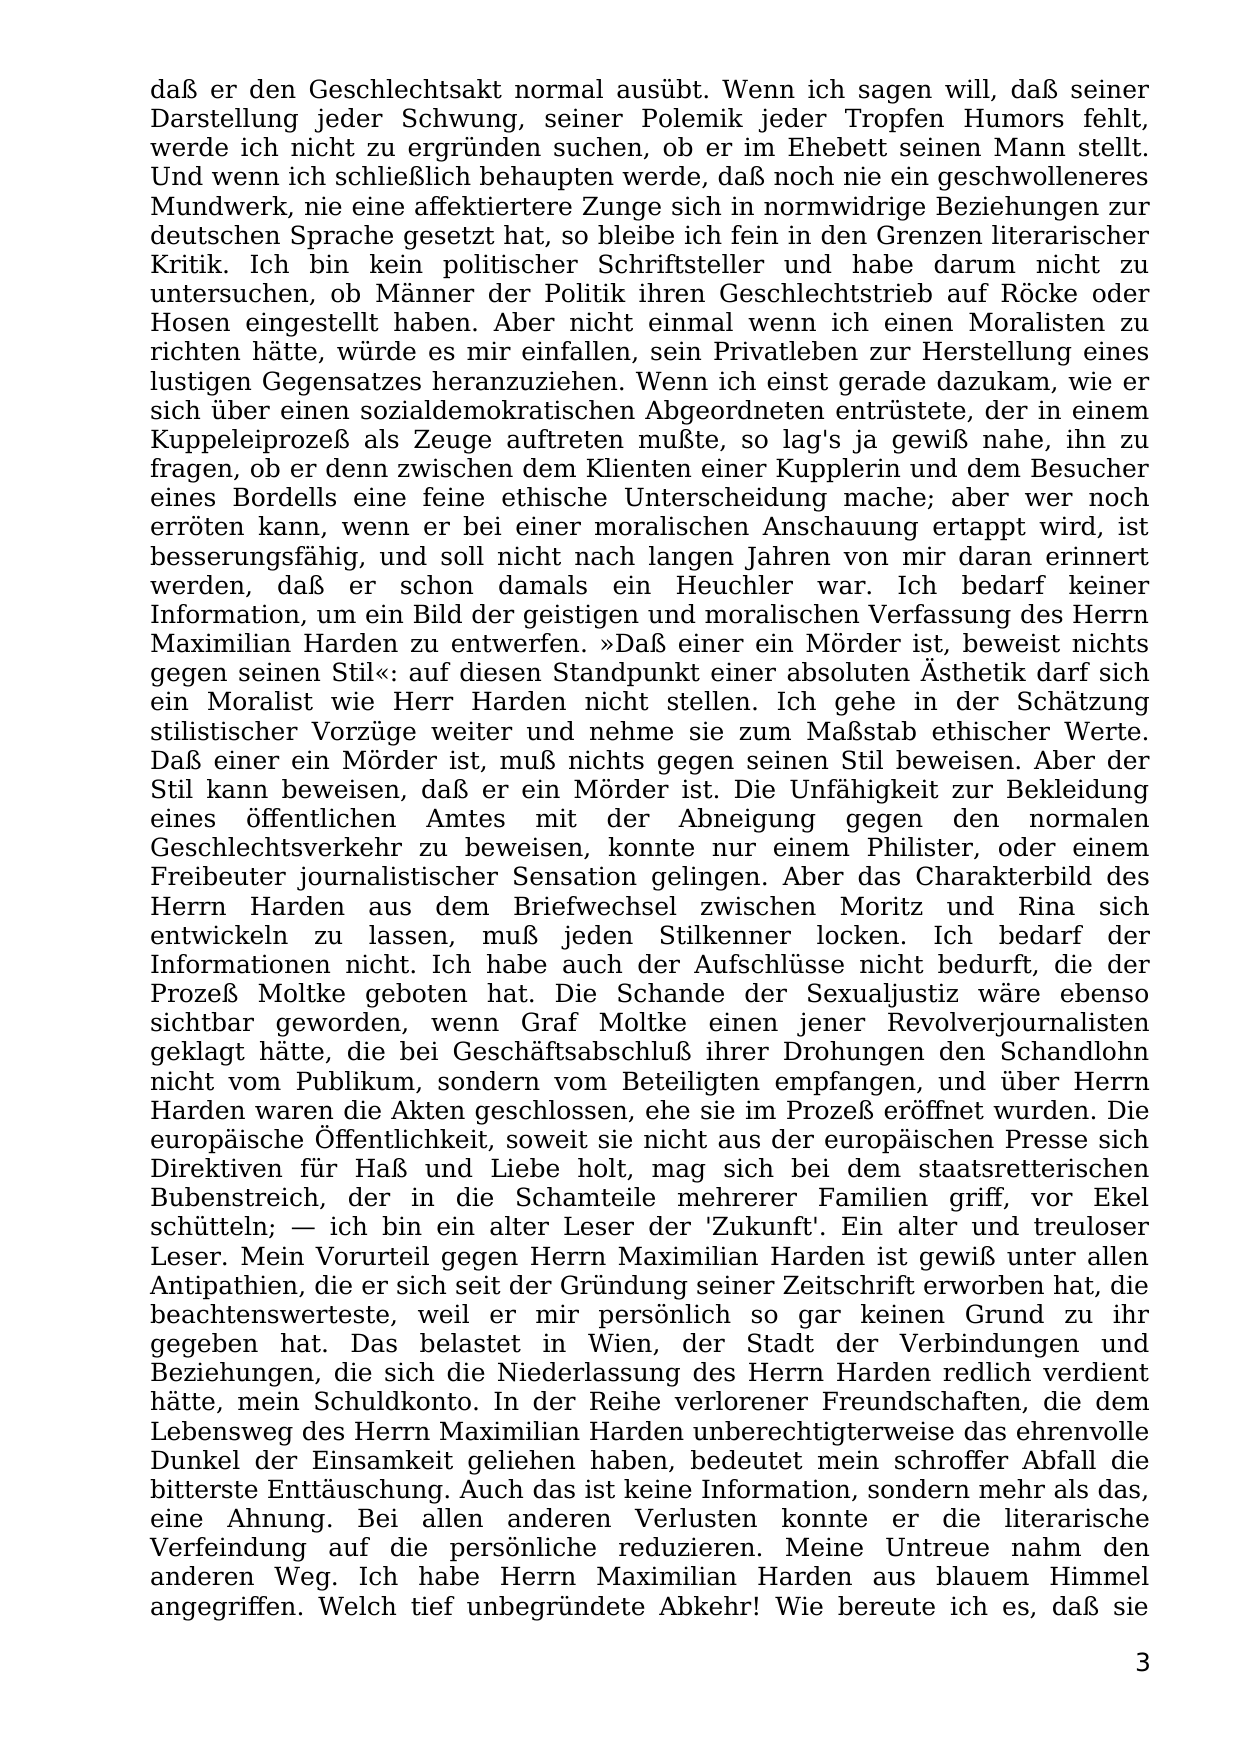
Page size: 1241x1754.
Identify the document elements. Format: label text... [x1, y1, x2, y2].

text daß er den Geschlechtsakt normal ausübt. Wenn ich sagen will, daß seiner Darstellung jeder Schwung, seiner Polemik jeder Tropfen Humors fehlt, werde ich nicht zu ergründen suchen, ob er im Ehebett seinen Mann stellt. Und wenn ich schließlich behaupten werde, daß noch nie ein geschwolleneres Mundwerk, nie eine affektiertere Zunge sich in normwidrige Beziehungen zur deutschen Sprache gesetzt hat, so bleibe ich fein in den Grenzen literarischer Kritik. Ich bin kein politischer Schriftsteller und habe darum nicht zu untersuchen, ob Männer der Politik ihren Geschlechtstrieb auf Röcke oder Hosen eingestellt haben. Aber nicht einmal wenn ich einen Moralisten zu richten hätte, würde es mir einfallen, sein Privatleben zur Herstellung eines lustigen Gegensatzes heranzuziehen. Wenn ich einst gerade dazukam, wie er sich über einen sozialdemokratischen Abgeordneten entrüstete, der in einem Kuppeleiprozeß als Zeuge auftreten mußte, so lag's ja gewiß nahe, ihn zu fragen, ob er denn zwischen dem Klienten einer Kupplerin und dem Besucher eines Bordells eine feine ethische Unterscheidung mache; aber wer noch erröten kann, wenn er bei einer moralischen Anschauung ertappt wird, ist besserungsfähig, und soll nicht nach langen Jahren von mir daran erinnert werden, daß er schon damals ein Heuchler war. Ich bedarf keiner Information, um ein Bild der geistigen und moralischen Verfassung des Herrn Maximilian Harden zu entwerfen. »Daß einer ein Mörder ist, beweist nichts gegen seinen Stil«: auf diesen Standpunkt einer absoluten Ästhetik darf sich ein Moralist wie Herr Harden nicht stellen. Ich gehe in der Schätzung stilistischer Vorzüge weiter und nehme sie zum Maßstab ethischer Werte. Daß einer ein Mörder ist, muß nichts gegen seinen Stil beweisen. Aber der Stil kann beweisen, daß er ein Mörder ist. Die Unfähigkeit zur Bekleidung eines öffentlichen Amtes mit der Abneigung gegen den normalen Geschlechtsverkehr zu beweisen, konnte nur einem Philister, oder einem Freibeuter journalistischer Sensation gelingen. Aber das Charakterbild des Herrn Harden aus dem Briefwechsel zwischen Moritz und Rina sich entwickeln zu lassen, muß jeden Stilkenner locken. Ich bedarf der Informationen nicht. Ich habe auch der Aufschlüsse nicht bedurft, die der Prozeß Moltke geboten hat. Die Schande der Sexualjustiz wäre ebenso sichtbar geworden, wenn Graf Moltke einen jener Revolverjournalisten geklagt hätte, die bei Geschäftsabschluß ihrer Drohungen den Schandlohn nicht vom Publikum, sondern vom Beteiligten empfangen, und über Herrn Harden waren die Akten geschlossen, ehe sie im Prozeß eröffnet wurden. Die europäische Öffentlichkeit, soweit sie nicht aus der europäischen Presse sich Direktiven für Haß und Liebe holt, mag sich bei dem staatsretterischen Bubenstreich, der in die Schamteile mehrerer Familien griff, vor Ekel schütteln; — ich bin ein alter Leser der 'Zukunft'. Ein alter und treuloser Leser. Mein Vorurteil gegen Herrn Maximilian Harden ist gewiß unter allen Antipathien, die er sich seit der Gründung seiner Zeitschrift erworben hat, die beachtenswerteste, weil er mir persönlich so gar keinen Grund zu ihr gegeben hat. Das belastet in Wien, der Stadt der Verbindungen und Beziehungen, die sich die Niederlassung des Herrn Harden redlich verdient hätte, mein Schuldkonto. In der Reihe verlorener Freundschaften, die dem Lebensweg des Herrn Maximilian Harden unberechtigterweise das ehrenvolle Dunkel der Einsamkeit geliehen haben, bedeutet mein schroffer Abfall die bitterste Enttäuschung. Auch das ist keine Information, sondern mehr als das, eine Ahnung. Bei allen anderen Verlusten konnte er die literarische Verfeindung auf die persönliche reduzieren. Meine Untreue nahm den anderen Weg. Ich habe Herrn Maximilian Harden aus blauem Himmel angegriffen. Welch tief unbegründete Abkehr! Wie bereute ich es, daß sie [150, 75, 1151, 1621]
